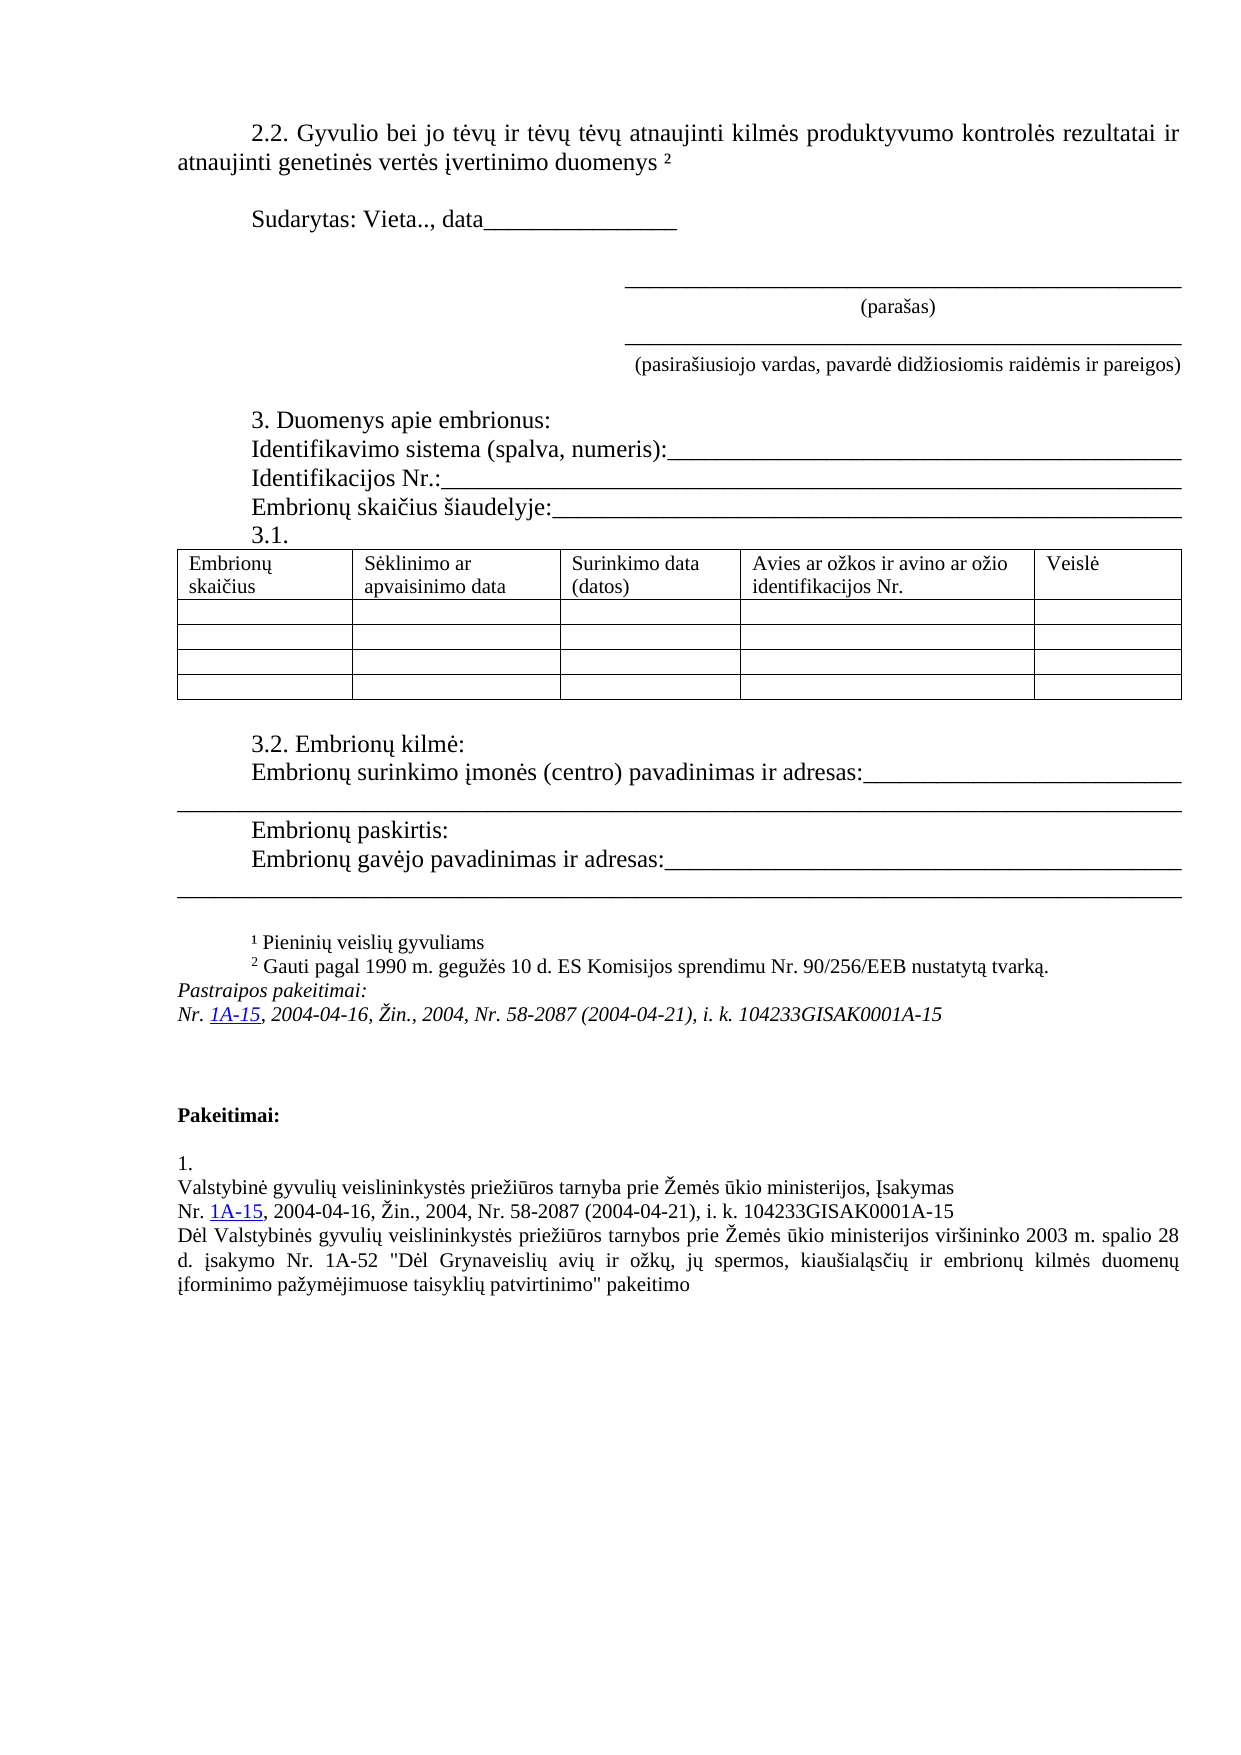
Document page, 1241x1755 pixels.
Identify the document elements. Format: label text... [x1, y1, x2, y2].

table_cell [1035, 625, 1181, 649]
table_cell [353, 650, 560, 674]
table_cell [561, 675, 740, 699]
text (parašas) [177, 291, 1181, 319]
text 3.1. [177, 521, 1181, 549]
text 3. Duomenys apie embrionus: [177, 406, 1181, 434]
table_cell [1035, 600, 1181, 624]
text Pakeitimai: [177, 1103, 1181, 1127]
text Identifikavimo sistema (spalva, numeris): [177, 434, 1181, 463]
table_header Surinkimo data (datos) [561, 550, 740, 598]
text (pasirašiusiojo vardas, pavardė didžiosiomis raidėmis ir pareigos) [177, 348, 1181, 377]
table_cell [1035, 650, 1181, 674]
table_cell [353, 625, 560, 649]
table_cell [741, 600, 1034, 624]
text Embrionų surinkimo įmonės (centro) pavadinimas ir adresas: [177, 757, 1181, 786]
table_cell [1035, 675, 1181, 699]
table_cell [353, 675, 560, 699]
text 3.2. Embrionų kilmė: [177, 729, 1181, 757]
text Pastraipos pakeitimai: [177, 978, 1181, 1002]
table_header Avies ar ožkos ir avino ar ožio identifikacijos Nr. [741, 550, 1034, 598]
text Embrionų paskirtis: [177, 815, 1181, 844]
text Nr. 1A-15, 2004-04-16, Žin., 2004, Nr. 58-2087 (2004-04-21), i. k. 104233GISAK0001A-15 [177, 1002, 1181, 1026]
text Nr. 1A-15, 2004-04-16, Žin., 2004, Nr. 58-2087 (2004-04-21), i. k. 104233GISAK0001A-15 [177, 1199, 1181, 1223]
text Sudarytas: Vieta.., data [177, 204, 1181, 233]
table_cell [561, 625, 740, 649]
table_cell [353, 600, 560, 624]
text Embrionų skaičius šiaudelyje: [177, 492, 1181, 521]
text 2.2. Gyvulio bei jo tėvų ir tėvų tėvų atnaujinti kilmės produktyvumo kontrolės rezultatai ir atnaujinti genetinės vertės įvertinimo duomenys ² [177, 118, 1181, 176]
table_cell [561, 600, 740, 624]
table_header Embrionų skaičius [178, 550, 352, 598]
table_cell [741, 625, 1034, 649]
text ¹ Pieninių veislių gyvuliams [177, 930, 1181, 954]
text Valstybinė gyvulių veislininkystės priežiūros tarnyba prie Žemės ūkio ministerijos, Įsakymas [177, 1175, 1181, 1199]
table_header Sėklinimo ar apvaisinimo data [353, 550, 560, 598]
table_cell [178, 625, 352, 649]
text Identifikacijos Nr.: [177, 463, 1181, 492]
text Dėl Valstybinės gyvulių veislininkystės priežiūros tarnybos prie Žemės ūkio ministerijos viršininko 2003 m. spalio 28 d. įsakymo Nr. 1A-52 "Dėl Grynaveislių avių ir ožkų, jų spermos, kiaušialąsčių ir embrionų kilmės duomenų įforminimo pažymėjimuose taisyklių patvirtinimo" pakeitimo [177, 1223, 1181, 1296]
table_cell [561, 650, 740, 674]
table_cell [178, 650, 352, 674]
table_cell [178, 600, 352, 624]
table_cell [178, 675, 352, 699]
table_header Veislė [1035, 550, 1181, 598]
text Embrionų gavėjo pavadinimas ir adresas: [177, 844, 1181, 872]
table_cell [741, 675, 1034, 699]
text 2 Gauti pagal 1990 m. gegužės 10 d. ES Komisijos sprendimu Nr. 90/256/EEB nustatytą tvarką. [177, 954, 1181, 978]
table_cell [741, 650, 1034, 674]
text 1. [177, 1151, 1181, 1175]
